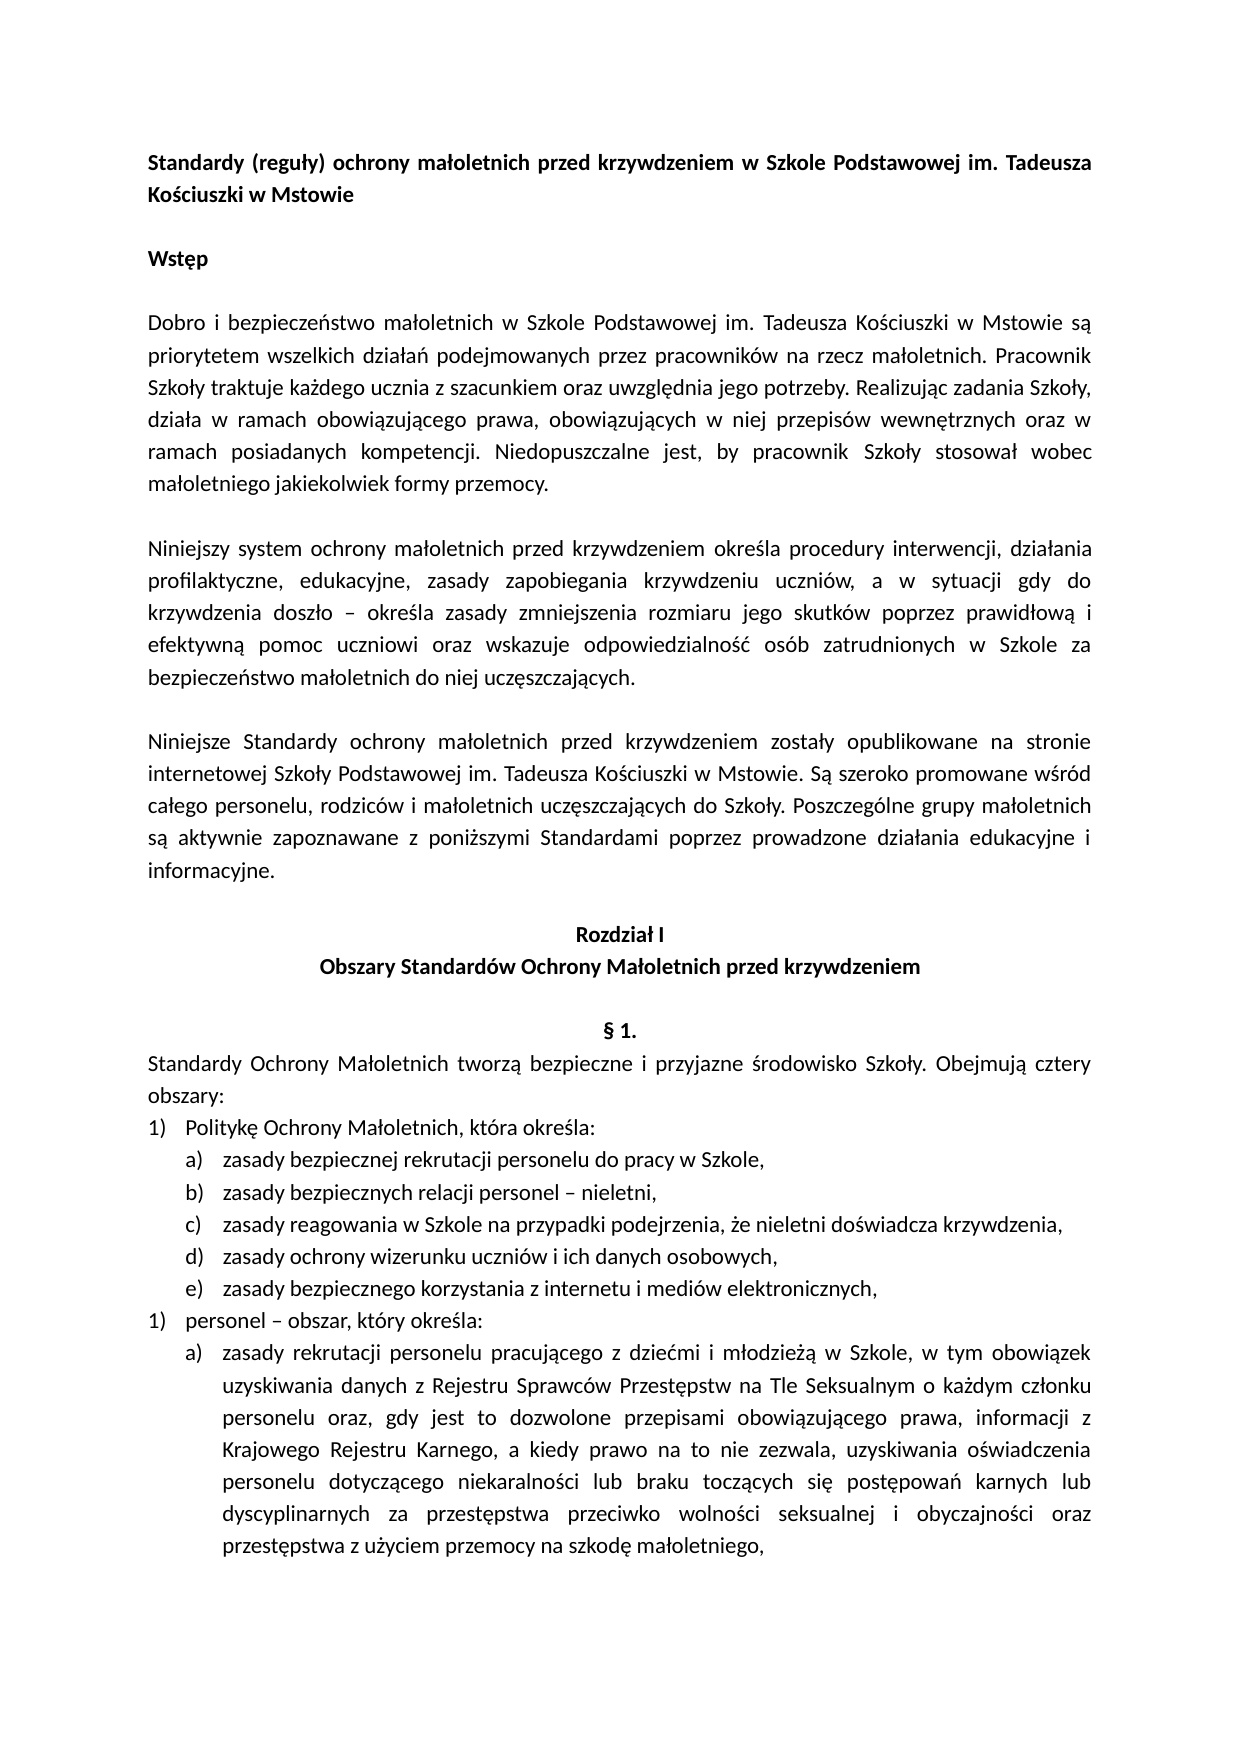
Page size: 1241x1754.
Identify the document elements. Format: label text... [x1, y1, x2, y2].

text Obszary Standardów Ochrony Małoletnich przed krzywdzeniem [148, 952, 1093, 980]
list zasady bezpiecznej rekrutacji personelu do pracy w Szkole, [185, 1145, 1093, 1173]
text Rozdział I [148, 920, 1093, 948]
text § 1. [148, 1017, 1093, 1045]
list zasady rekrutacji personelu pracującego z dziećmi i młodzieżą w Szkole, w tym obowiązek uzyskiwania danych z Rejestru Sprawców Przestępstw na Tle Seksualnym o każdym członku personelu oraz, gdy jest to dozwolone przepisami obowiązującego prawa, informacji z Krajowego Rejestru Karnego, a kiedy prawo na to nie zezwala, uzyskiwania oświadczenia personelu dotyczącego niekaralności lub braku toczących się postępowań karnych lub dyscyplinarnych za przestępstwa przeciwko wolności seksualnej i obyczajności oraz przestępstwa z użyciem przemocy na szkodę małoletniego, [185, 1338, 1093, 1560]
text Standardy (reguły) ochrony małoletnich przed krzywdzeniem w Szkole Podstawowej im. Tadeusza Kościuszki w Mstowie [148, 148, 1093, 208]
list zasady bezpiecznych relacji personel – nieletni, [185, 1178, 1093, 1206]
list zasady ochrony wizerunku uczniów i ich danych osobowych, [185, 1242, 1093, 1270]
text Standardy Ochrony Małoletnich tworzą bezpieczne i przyjazne środowisko Szkoły. Obejmują cztery obszary: [148, 1049, 1093, 1109]
text Niniejszy system ochrony małoletnich przed krzywdzeniem określa procedury interwencji, działania profilaktyczne, edukacyjne, zasady zapobiegania krzywdzeniu uczniów, a w sytuacji gdy do krzywdzenia doszło – określa zasady zmniejszenia rozmiaru jego skutków poprzez prawidłową i efektywną pomoc uczniowi oraz wskazuje odpowiedzialność osób zatrudnionych w Szkole za bezpieczeństwo małoletnich do niej uczęszczających. [148, 534, 1093, 691]
list personel – obszar, który określa: [148, 1306, 1093, 1334]
text Wstęp [148, 244, 1093, 272]
text Dobro i bezpieczeństwo małoletnich w Szkole Podstawowej im. Tadeusza Kościuszki w Mstowie są priorytetem wszelkich działań podejmowanych przez pracowników na rzecz małoletnich. Pracownik Szkoły traktuje każdego ucznia z szacunkiem oraz uwzględnia jego potrzeby. Realizując zadania Szkoły, działa w ramach obowiązującego prawa, obowiązujących w niej przepisów wewnętrznych oraz w ramach posiadanych kompetencji. Niedopuszczalne jest, by pracownik Szkoły stosował wobec małoletniego jakiekolwiek formy przemocy. [148, 308, 1093, 497]
list Politykę Ochrony Małoletnich, która określa: [148, 1113, 1093, 1141]
text Niniejsze Standardy ochrony małoletnich przed krzywdzeniem zostały opublikowane na stronie internetowej Szkoły Podstawowej im. Tadeusza Kościuszki w Mstowie. Są szeroko promowane wśród całego personelu, rodziców i małoletnich uczęszczających do Szkoły. Poszczególne grupy małoletnich są aktywnie zapoznawane z poniższymi Standardami poprzez prowadzone działania edukacyjne i informacyjne. [148, 727, 1093, 884]
list zasady reagowania w Szkole na przypadki podejrzenia, że nieletni doświadcza krzywdzenia, [185, 1210, 1093, 1238]
list zasady bezpiecznego korzystania z internetu i mediów elektronicznych, [185, 1274, 1093, 1302]
